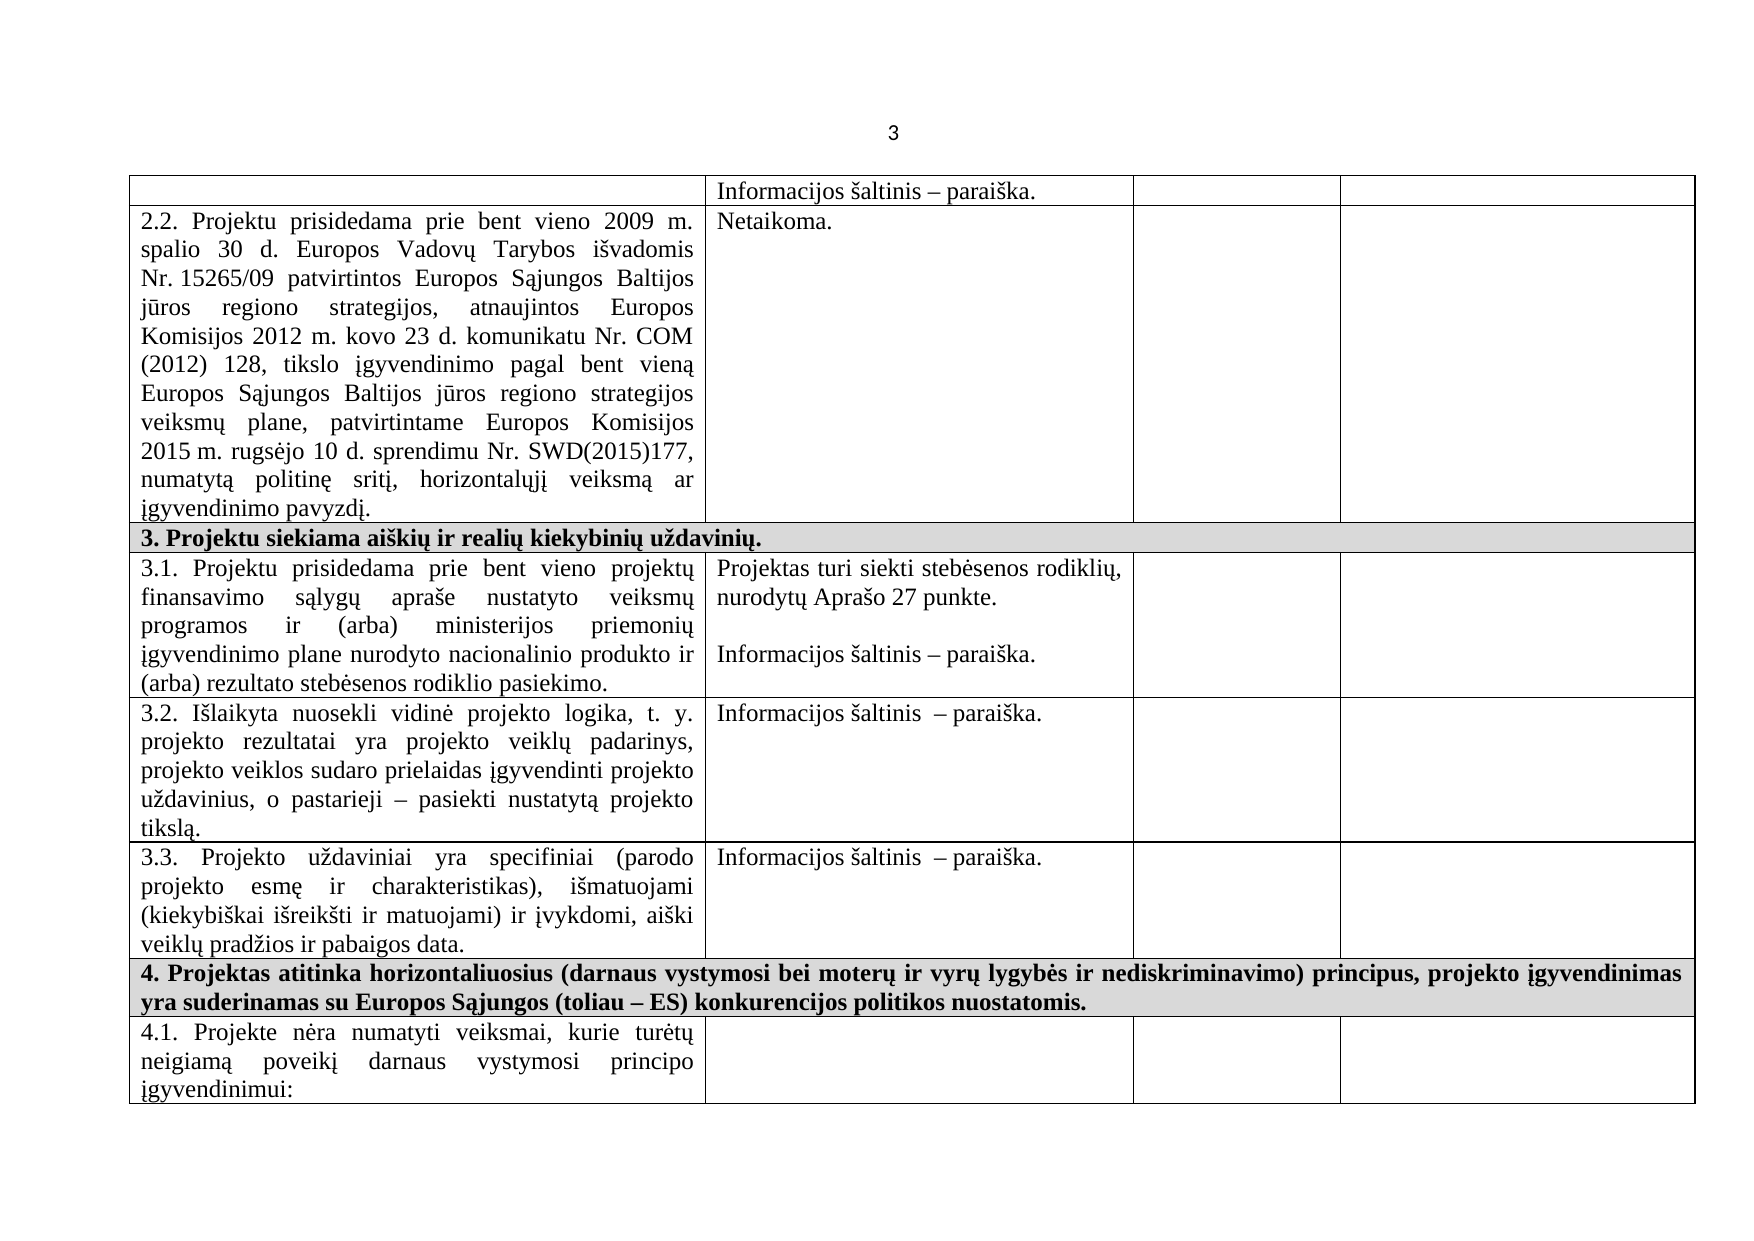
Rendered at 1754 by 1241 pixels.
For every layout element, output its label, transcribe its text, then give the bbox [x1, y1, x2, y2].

table_cell Projektas turi siekti stebėsenos rodiklių, nurodytų Aprašo 27 punkte. Informacijos šaltinis – paraiška. [706, 553, 1133, 697]
table_cell 4. Projektas atitinka horizontaliuosius (darnaus vystymosi bei moterų ir vyrų lygybės ir nediskriminavimo) principus, projekto įgyvendinimas yra suderinamas su Europos Sąjungos (toliau – ES) konkurencijos politikos nuostatomis. [130, 959, 1694, 1016]
table_cell Informacijos šaltinis – paraiška. [706, 698, 1133, 841]
table_cell 3.2. Išlaikyta nuosekli vidinė projekto logika, t. y. projekto rezultatai yra projekto veiklų padarinys, projekto veiklos sudaro prielaidas įgyvendinti projekto uždavinius, o pastarieji – pasiekti nustatytą projekto tikslą. [130, 698, 705, 841]
table_cell Informacijos šaltinis – paraiška. [706, 176, 1133, 205]
table_cell [1341, 843, 1694, 957]
table_cell [130, 176, 705, 205]
table_cell [1341, 176, 1694, 205]
table_cell Informacijos šaltinis – paraiška. [706, 843, 1133, 957]
table_cell Netaikoma. [706, 206, 1133, 522]
table_cell 2.2. Projektu prisidedama prie bent vieno 2009 m. spalio 30 d. Europos Vadovų Tarybos išvadomis Nr. 15265/09 patvirtintos Europos Sąjungos Baltijos jūros regiono strategijos, atnaujintos Europos Komisijos 2012 m. kovo 23 d. komunikatu Nr. COM (2012) 128, tikslo įgyvendinimo pagal bent vieną Europos Sąjungos Baltijos jūros regiono strategijos veiksmų plane, patvirtintame Europos Komisijos 2015 m. rugsėjo 10 d. sprendimu Nr. SWD(2015)177, numatytą politinę sritį, horizontalųjį veiksmą ar įgyvendinimo pavyzdį. [130, 206, 705, 522]
table_cell 4.1. Projekte nėra numatyti veiksmai, kurie turėtų neigiamą poveikį darnaus vystymosi principo įgyvendinimui: [130, 1017, 705, 1103]
table_cell [1341, 206, 1694, 522]
table_cell [1134, 843, 1340, 957]
table_cell [706, 1017, 1133, 1103]
table_cell [1134, 206, 1340, 522]
table_cell 3.3. Projekto uždaviniai yra specifiniai (parodo projekto esmę ir charakteristikas), išmatuojami (kiekybiškai išreikšti ir matuojami) ir įvykdomi, aiški veiklų pradžios ir pabaigos data. [130, 843, 705, 957]
table_cell 3.1. Projektu prisidedama prie bent vieno projektų finansavimo sąlygų apraše nustatyto veiksmų programos ir (arba) ministerijos priemonių įgyvendinimo plane nurodyto nacionalinio produkto ir (arba) rezultato stebėsenos rodiklio pasiekimo. [130, 553, 705, 697]
table_cell [1134, 176, 1340, 205]
table_cell [1134, 553, 1340, 697]
table_cell [1341, 698, 1694, 841]
table_cell [1341, 1017, 1694, 1103]
table_cell [1134, 1017, 1340, 1103]
table_cell 3. Projektu siekiama aiškių ir realių kiekybinių uždavinių. [130, 523, 1694, 552]
table_cell [1341, 553, 1694, 697]
table_cell [1134, 698, 1340, 841]
